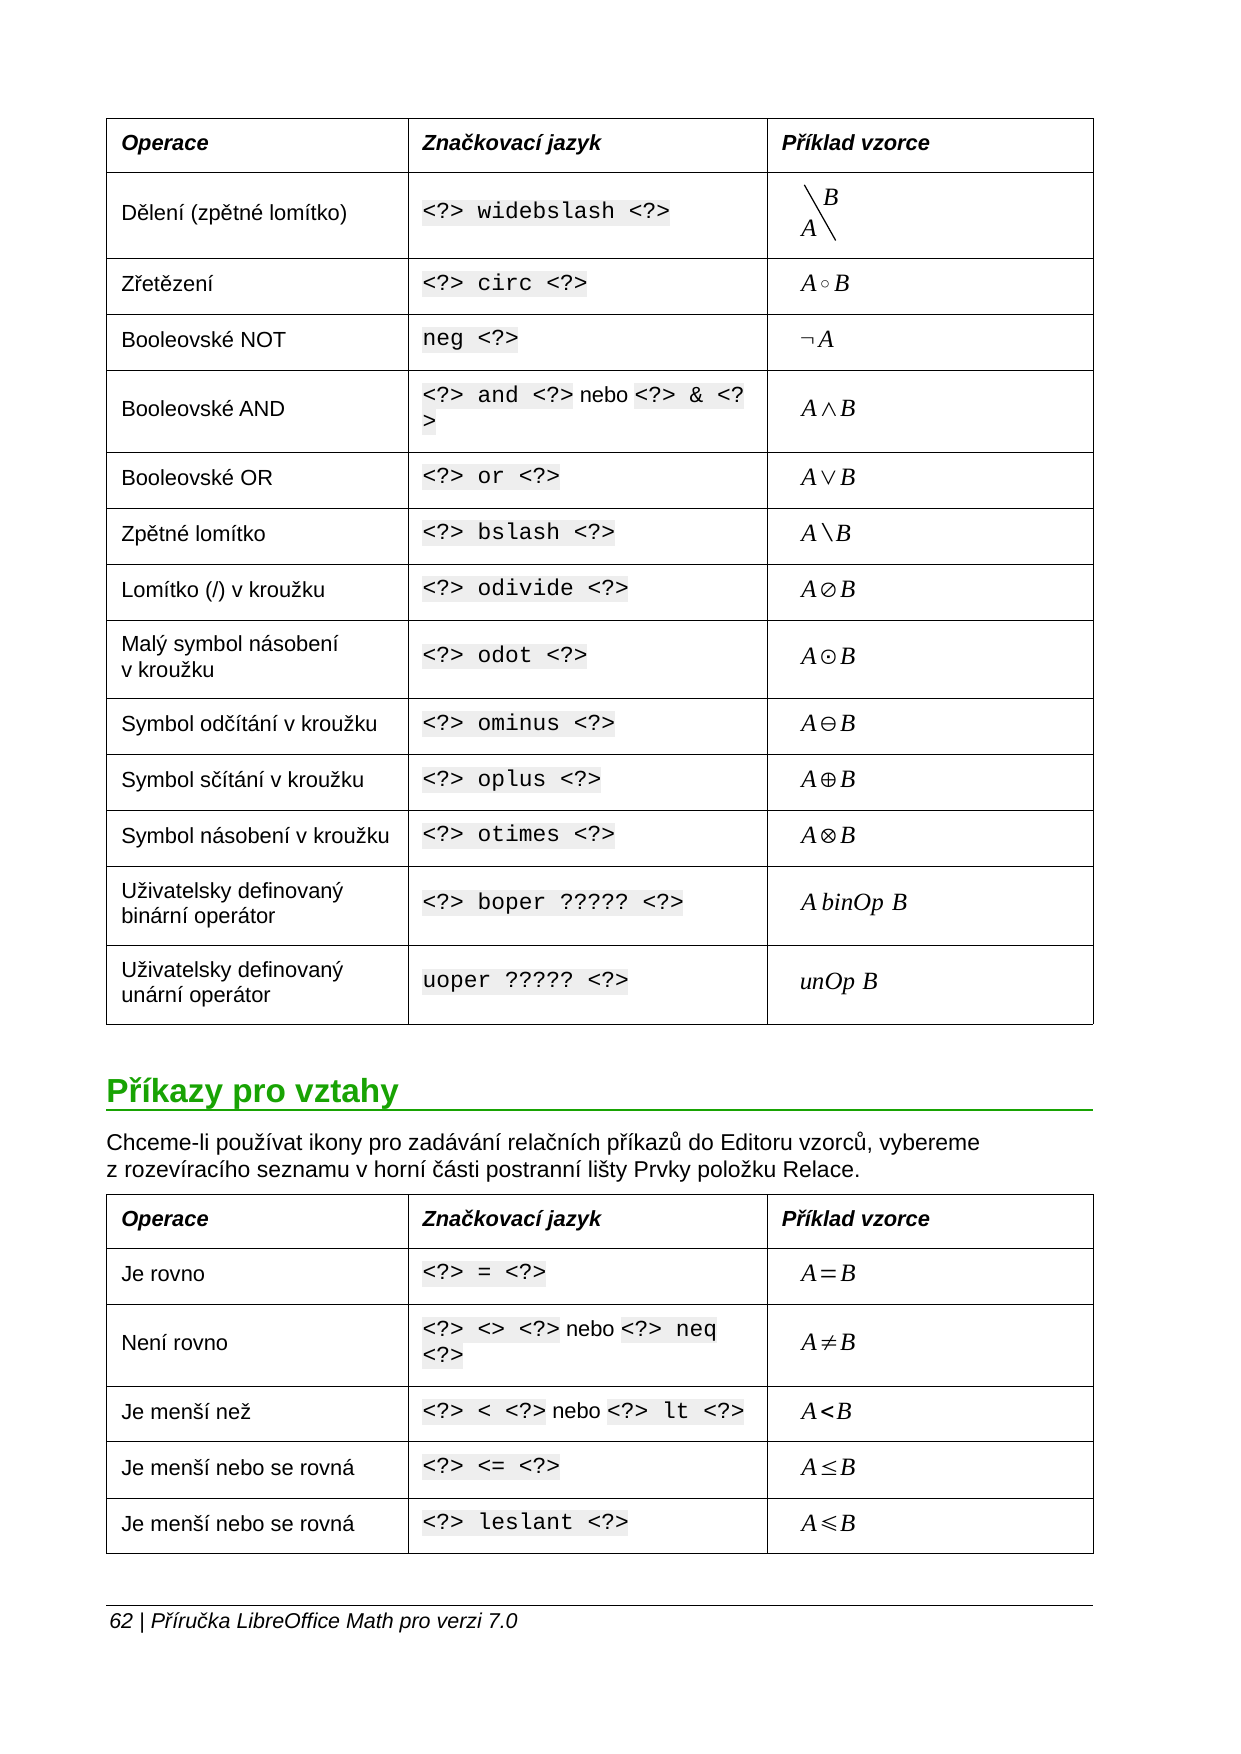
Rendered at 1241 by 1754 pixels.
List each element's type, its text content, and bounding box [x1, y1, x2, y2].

table_header Příklad vzorce [768, 1195, 1093, 1248]
table_cell Uživatelsky definovaný unární operátor [107, 946, 408, 1023]
table_cell [768, 1249, 1093, 1304]
table_cell <?> odivide <?> [409, 565, 767, 619]
table_cell <?> otimes <?> [409, 811, 767, 866]
table_header Příklad vzorce [768, 119, 1093, 172]
table_cell uoper ????? <?> [409, 946, 767, 1023]
table_cell <?> ominus <?> [409, 699, 767, 754]
table_cell <?> oplus <?> [409, 755, 767, 810]
table_cell <?> circ <?> [409, 259, 767, 314]
table_cell [768, 811, 1093, 866]
table_cell [768, 259, 1093, 314]
text Chceme-li používat ikony pro zadávání relačních příkazů do Editoru vzorců, vybereme z rozevíracího seznamu v horní části postranní lišty Prvky položku Relace. [106, 1129, 1093, 1182]
table_cell Je menší nebo se rovná [107, 1442, 408, 1497]
table_cell [768, 946, 1093, 1023]
table_cell [768, 565, 1093, 619]
table_cell [768, 867, 1093, 945]
table_cell [768, 1387, 1093, 1441]
table_cell <?> = <?> [409, 1249, 767, 1304]
table_cell [768, 315, 1093, 370]
table_header Značkovací jazyk [409, 119, 767, 172]
table_cell Symbol násobení v kroužku [107, 811, 408, 866]
table_cell Booleovské AND [107, 371, 408, 452]
table_cell [768, 755, 1093, 810]
table_cell Symbol sčítání v kroužku [107, 755, 408, 810]
table_cell <?> boper ????? <?> [409, 867, 767, 945]
table_cell Booleovské OR [107, 453, 408, 508]
table_cell <?> odot <?> [409, 621, 767, 698]
table_cell Lomítko (/) v kroužku [107, 565, 408, 619]
table_cell Uživatelsky definovaný binární operátor [107, 867, 408, 945]
table_cell <?> < <?> nebo <?> lt <?> [409, 1387, 767, 1441]
table_header Operace [107, 1195, 408, 1248]
table_cell [768, 1442, 1093, 1497]
table_cell Zřetězení [107, 259, 408, 314]
table_cell Symbol odčítání v kroužku [107, 699, 408, 754]
table_cell <?> leslant <?> [409, 1499, 767, 1553]
table_cell [768, 371, 1093, 452]
table_cell Je rovno [107, 1249, 408, 1304]
table_cell Je menší nebo se rovná [107, 1499, 408, 1553]
table_cell [768, 509, 1093, 563]
table_header Operace [107, 119, 408, 172]
table_header Značkovací jazyk [409, 1195, 767, 1248]
table_cell Zpětné lomítko [107, 509, 408, 563]
table_cell [768, 1499, 1093, 1553]
table_cell [768, 453, 1093, 508]
table_cell <?> widebslash <?> [409, 173, 767, 258]
table_cell <?> <= <?> [409, 1442, 767, 1497]
table_cell <?> bslash <?> [409, 509, 767, 563]
table_cell Booleovské NOT [107, 315, 408, 370]
table_cell Není rovno [107, 1305, 408, 1386]
table_cell <?> and <?> nebo <?> & <?> [409, 371, 767, 452]
table_cell [768, 173, 1093, 258]
subtitle Příkazy pro vztahy [106, 1071, 1093, 1109]
table_cell Je menší než [107, 1387, 408, 1441]
table_cell [768, 1305, 1093, 1386]
table_cell Malý symbol násobení v kroužku [107, 621, 408, 698]
table_cell <?> or <?> [409, 453, 767, 508]
table_cell neg <?> [409, 315, 767, 370]
table_cell <?> <> <?> nebo <?> neq <?> [409, 1305, 767, 1386]
table_cell [768, 621, 1093, 698]
table_cell Dělení (zpětné lomítko) [107, 173, 408, 258]
table_cell [768, 699, 1093, 754]
